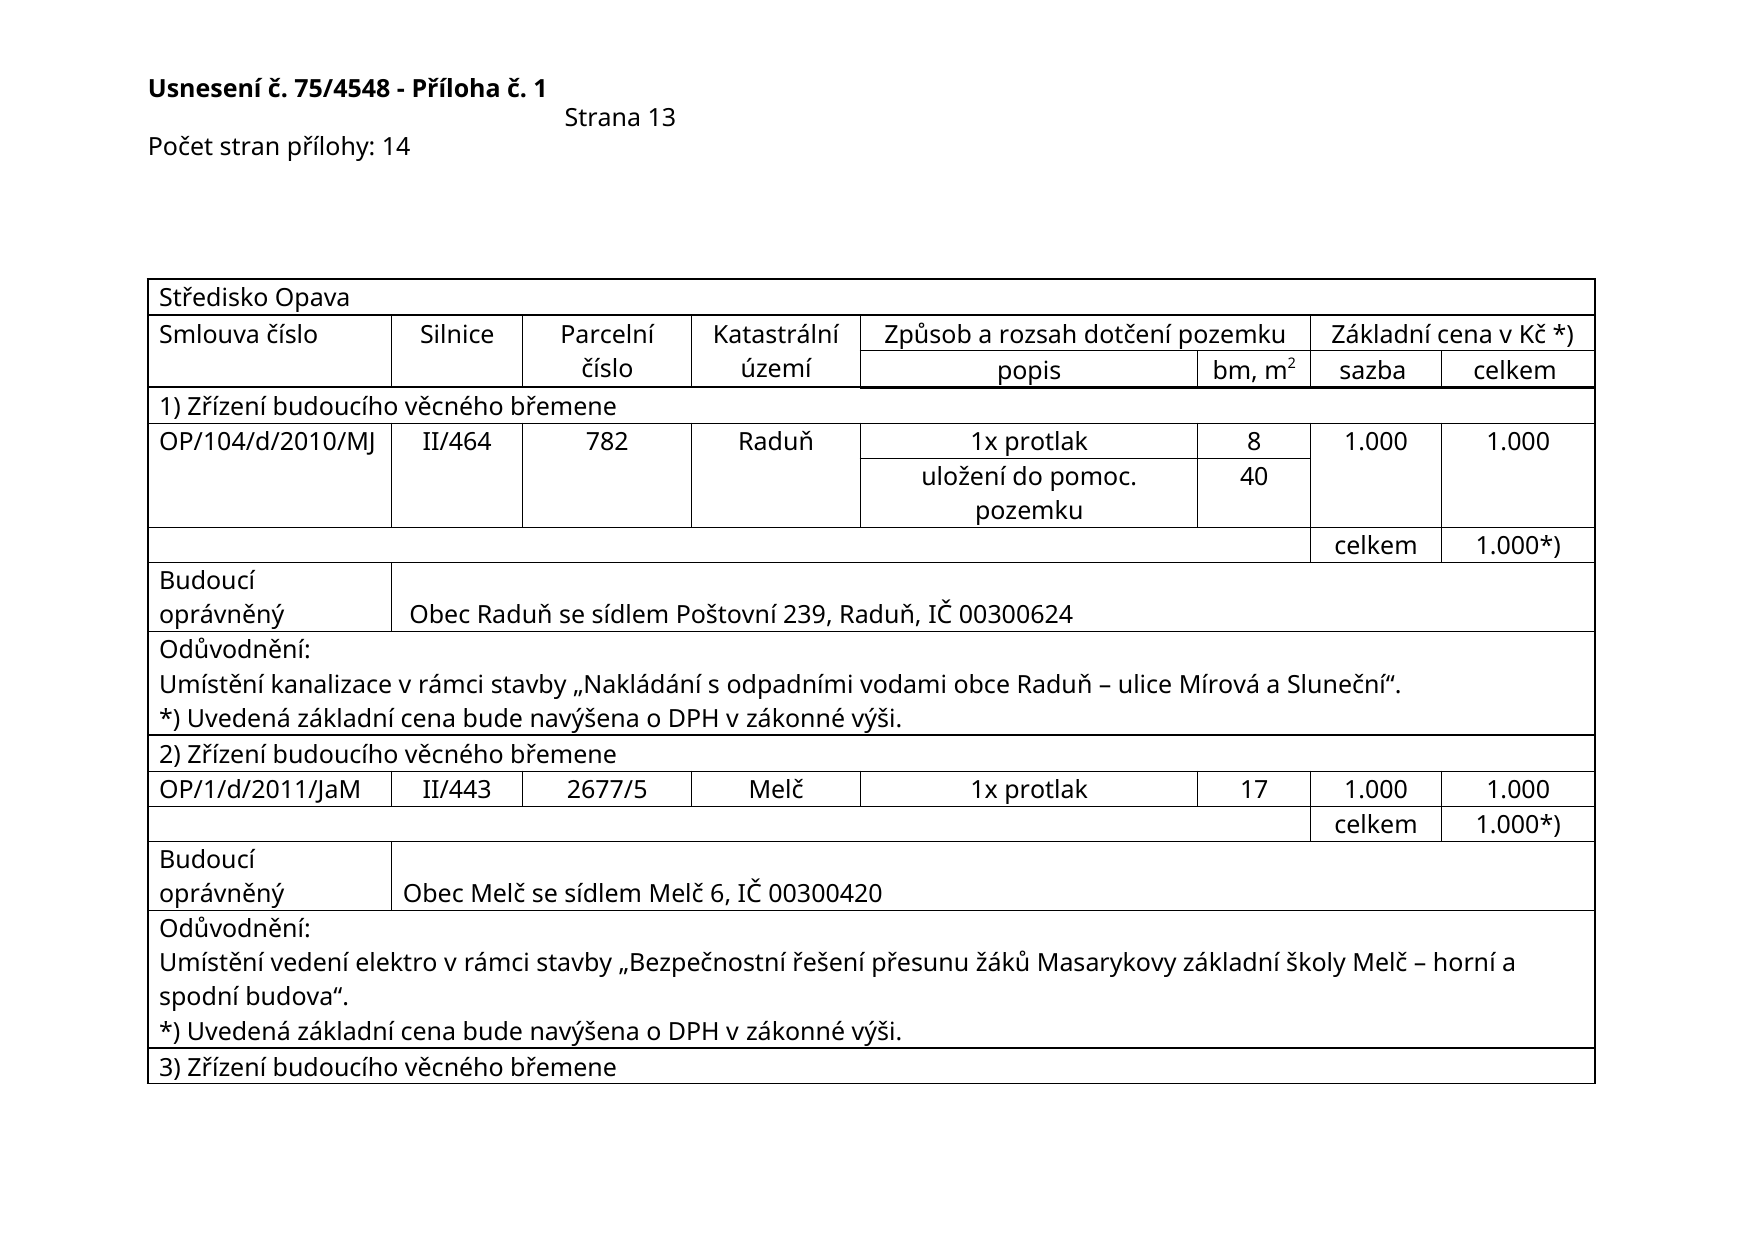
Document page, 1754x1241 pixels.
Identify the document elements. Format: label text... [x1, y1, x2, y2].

table_cell celkem [1311, 807, 1441, 841]
table_cell celkem [1442, 351, 1594, 386]
table_header Středisko Opava [149, 280, 1594, 314]
table_cell Smlouva číslo [149, 316, 391, 386]
table_cell 3) Zřízení budoucího věcného břemene [149, 1049, 1594, 1083]
table_cell Budoucí oprávněný [149, 563, 391, 631]
table_cell Obec Raduň se sídlem Poštovní 239, Raduň, IČ 00300624 [392, 563, 1594, 631]
table_cell 2677/5 [523, 772, 691, 806]
table_cell 1.000*) [1442, 807, 1594, 841]
table_cell sazba [1311, 351, 1441, 386]
table_cell Parcelní číslo [523, 316, 691, 386]
table_cell II/464 [392, 424, 522, 527]
table_cell popis [861, 351, 1197, 386]
table_cell 1) Zřízení budoucího věcného břemene [149, 388, 1594, 423]
table_cell Melč [692, 772, 860, 806]
table_cell 2) Zřízení budoucího věcného břemene [149, 736, 1594, 771]
table_cell bm, m2 [1198, 351, 1310, 386]
table_cell Silnice [392, 316, 522, 386]
table_cell [149, 528, 1310, 562]
table_cell 40 [1198, 459, 1310, 527]
table_cell OP/1/d/2011/JaM [149, 772, 391, 806]
table_cell 1.000 [1311, 424, 1441, 527]
table_cell 8 [1198, 424, 1310, 458]
table_cell Základní cena v Kč *) [1311, 316, 1594, 350]
table_cell 1x protlak [861, 424, 1197, 458]
table_cell OP/104/d/2010/MJ [149, 424, 391, 527]
table_cell II/443 [392, 772, 522, 806]
table_cell Odůvodnění: Umístění vedení elektro v rámci stavby „Bezpečnostní řešení přesunu žáků Masarykovy základní školy Melč – horní a spodní budova“. *) Uvedená základní cena bude navýšena o DPH v zákonné výši. [149, 911, 1594, 1047]
table_cell 1.000*) [1442, 528, 1594, 562]
table_cell 1.000 [1442, 772, 1594, 806]
table_cell 1.000 [1442, 424, 1594, 527]
table_cell 17 [1198, 772, 1310, 806]
table_cell uložení do pomoc. pozemku [861, 459, 1197, 527]
table_cell Způsob a rozsah dotčení pozemku [861, 316, 1310, 350]
table_cell celkem [1311, 528, 1441, 562]
table_cell [149, 807, 1310, 841]
table_cell 1.000 [1311, 772, 1441, 806]
table_cell 1x protlak [861, 772, 1197, 806]
table_cell Obec Melč se sídlem Melč 6, IČ 00300420 [392, 842, 1594, 910]
table_cell Katastrální území [692, 316, 860, 386]
table_cell Budoucí oprávněný [149, 842, 391, 910]
table_cell Odůvodnění: Umístění kanalizace v rámci stavby „Nakládání s odpadními vodami obce Raduň – ulice Mírová a Sluneční“. *) Uvedená základní cena bude navýšena o DPH v zákonné výši. [149, 632, 1594, 734]
table_cell 782 [523, 424, 691, 527]
table_cell Raduň [692, 424, 860, 527]
